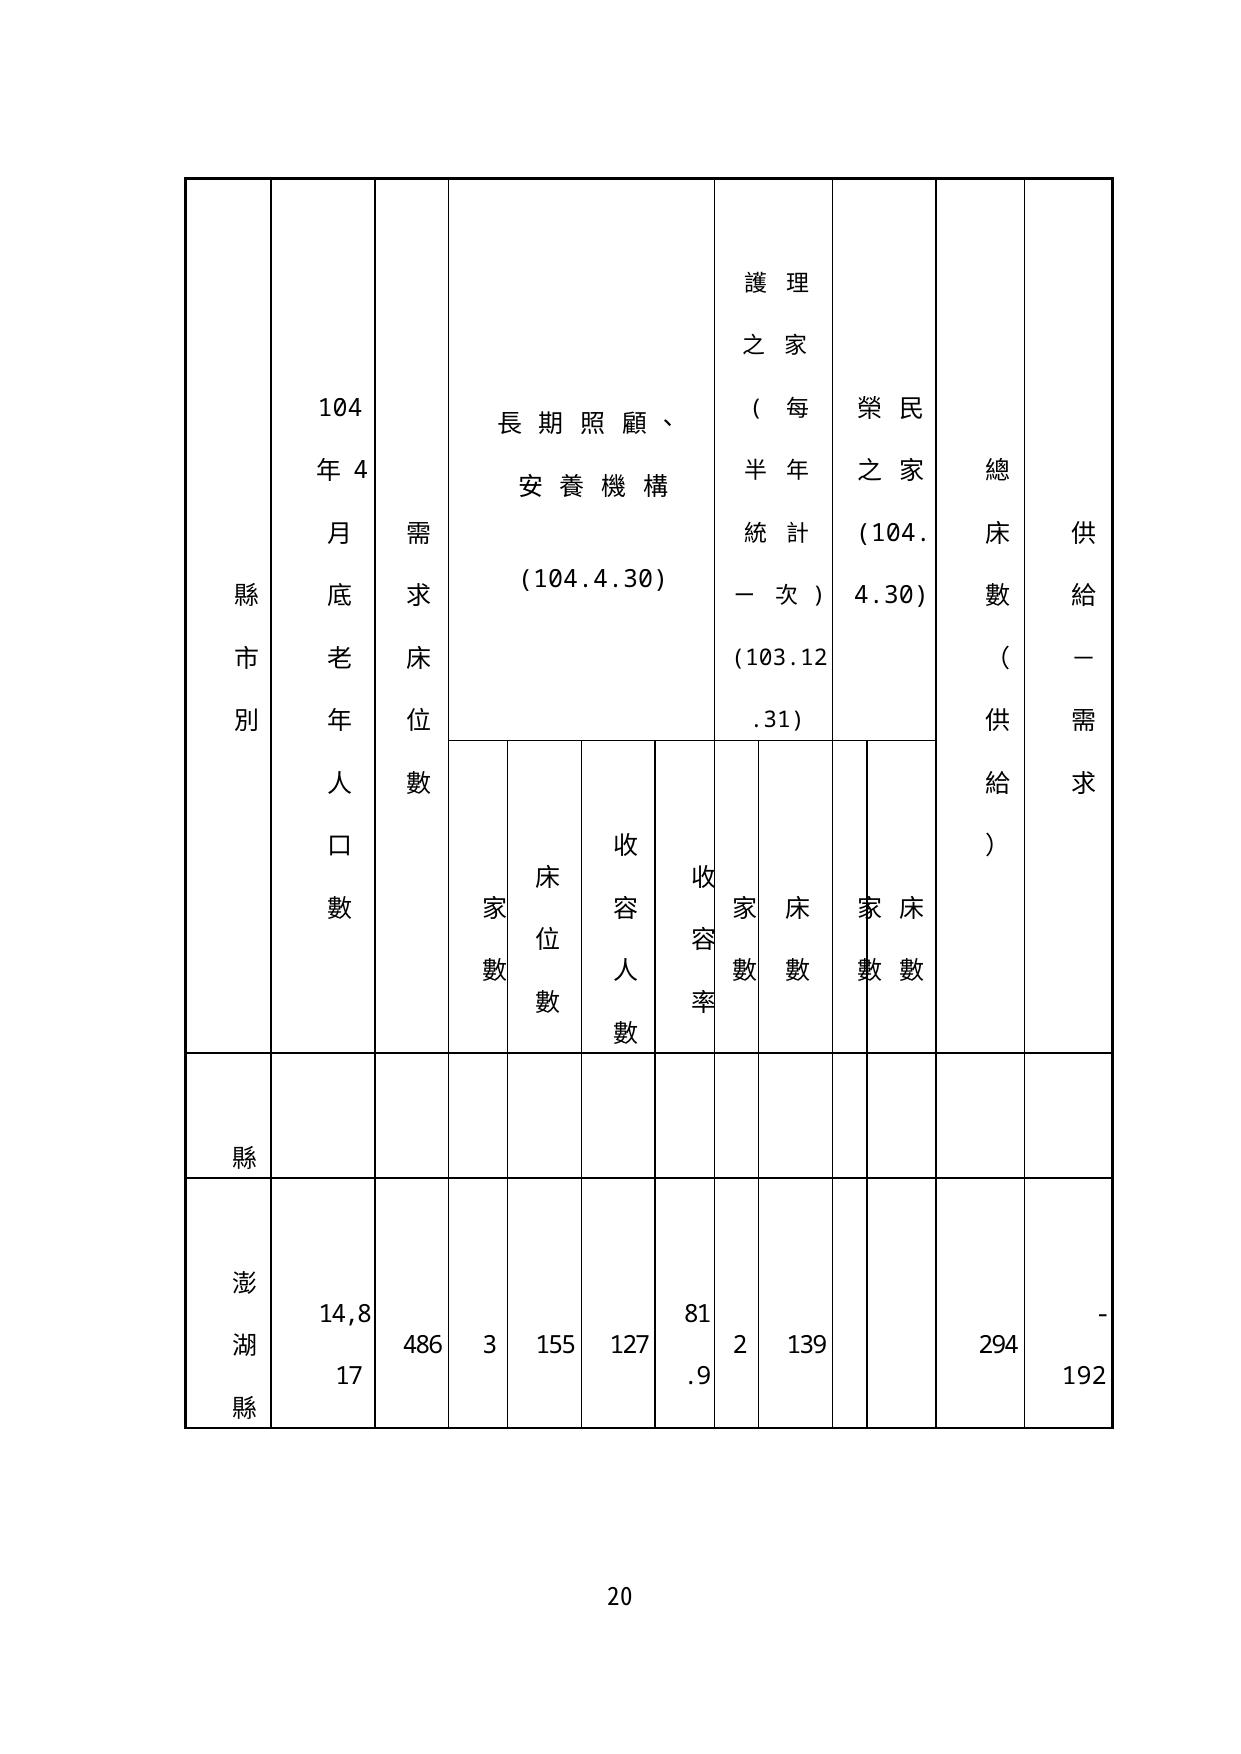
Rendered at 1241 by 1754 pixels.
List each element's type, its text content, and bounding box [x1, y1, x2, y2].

table_cell 81.9 [656, 1179, 714, 1427]
table_header 104年4月底老年人口數 [272, 180, 374, 1052]
table_cell 收容率 [656, 741, 714, 1052]
table_cell [759, 1054, 832, 1177]
table_cell 收容人數 [582, 741, 654, 1052]
table_cell 床位數 [508, 741, 581, 1052]
table_cell 縣 [187, 1054, 270, 1177]
table_cell [1025, 1054, 1111, 1177]
table_cell [376, 1054, 448, 1177]
table_cell 家數 [449, 741, 507, 1052]
table_cell 家數 [833, 741, 866, 1052]
table_cell 床數 [868, 741, 935, 1052]
table_cell [272, 1054, 374, 1177]
table_cell 3 [449, 1179, 507, 1427]
table_cell 床數 [759, 741, 832, 1052]
table_header 護理之家(每半年統計ㄧ次) (103.12.31) [715, 180, 832, 740]
table_cell [449, 1054, 507, 1177]
table_cell 2 [715, 1179, 758, 1427]
table_cell 486 [376, 1179, 448, 1427]
table_header 供給－需求 [1025, 180, 1111, 1052]
table_cell 139 [759, 1179, 832, 1427]
table_cell 澎湖縣 [187, 1179, 270, 1427]
table_cell [508, 1054, 581, 1177]
table_cell [715, 1054, 758, 1177]
table_cell 家數 [715, 741, 758, 1052]
table_cell [868, 1054, 935, 1177]
table_cell [833, 1054, 866, 1177]
table_cell 127 [582, 1179, 654, 1427]
table_header 長期照顧、安養機構 (104.4.30) [449, 180, 714, 740]
table_cell [582, 1054, 654, 1177]
table_header 榮民之家(104.4.30) [833, 180, 935, 740]
table_cell 14,817 [272, 1179, 374, 1427]
table_header 總床數 （供給） [937, 180, 1024, 1052]
table_header 縣市別 [187, 180, 270, 1052]
table_cell [656, 1054, 714, 1177]
table_cell [833, 1179, 866, 1427]
table_header 需求床位數 [376, 180, 448, 1052]
table_cell -192 [1025, 1179, 1111, 1427]
table_cell 294 [937, 1179, 1024, 1427]
table_cell [868, 1179, 935, 1427]
table_cell [937, 1054, 1024, 1177]
table_cell 155 [508, 1179, 581, 1427]
